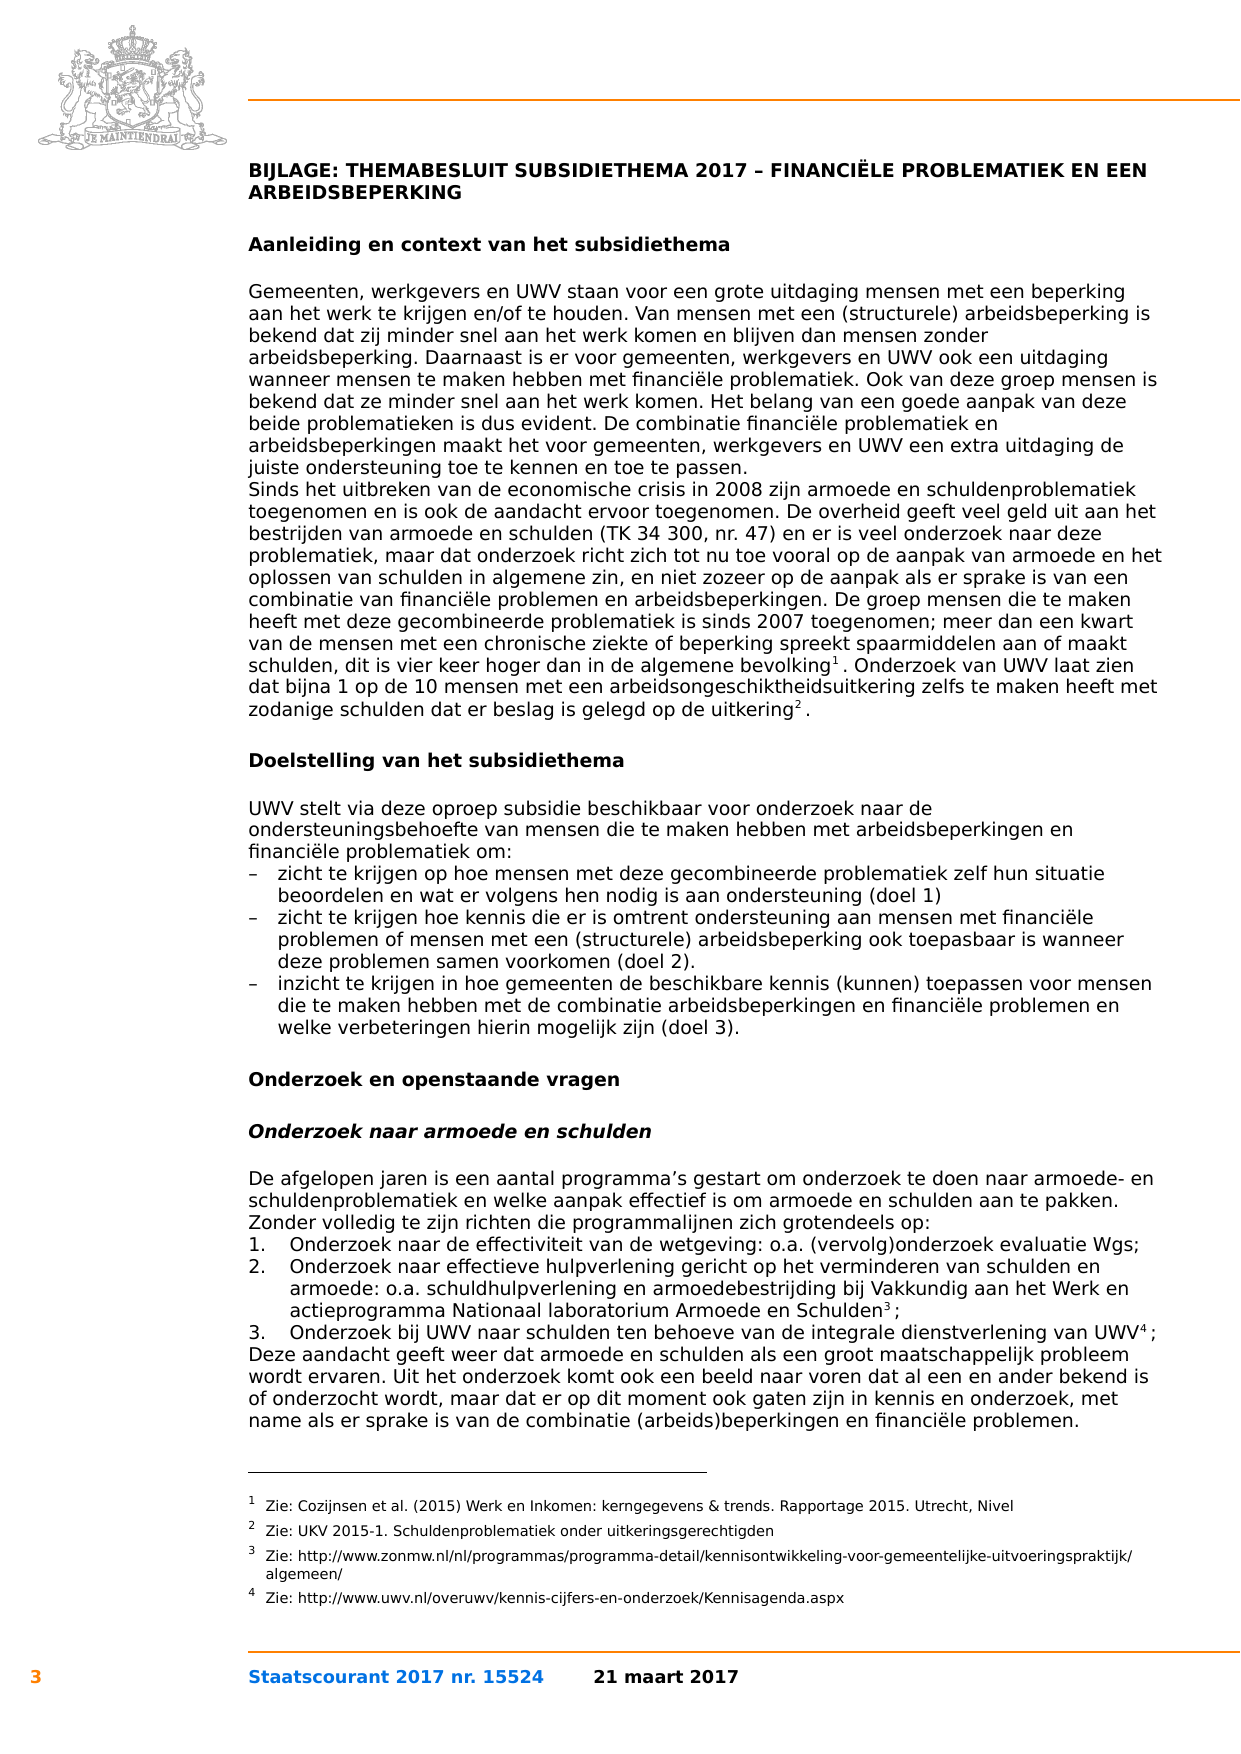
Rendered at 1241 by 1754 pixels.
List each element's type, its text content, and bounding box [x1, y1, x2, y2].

text Gemeenten, werkgevers en UWV staan voor een grote uitdaging mensen met een beperking aan het werk te krijgen en/of te houden. Van mensen met een (structurele) arbeidsbeperking is bekend dat zij minder snel aan het werk komen en blijven dan mensen zonder arbeidsbeperking. Daarnaast is er voor gemeenten, werkgevers en UWV ook een uitdaging wanneer mensen te maken hebben met financiële problematiek. Ook van deze groep mensen is bekend dat ze minder snel aan het werk komen. Het belang van een goede aanpak van deze beide problematieken is dus evident. De combinatie financiële problematiek en arbeidsbeperkingen maakt het voor gemeenten, werkgevers en UWV een extra uitdaging de juiste ondersteuning toe te kennen en toe te passen. [248, 281, 1163, 479]
subtitle BIJLAGE: THEMABESLUIT SUBSIDIETHEMA 2017 – FINANCIËLE PROBLEMATIEK EN EEN ARBEIDSBEPERKING [248, 160, 1163, 204]
text 1. Onderzoek naar de effectiviteit van de wetgeving: o.a. (vervolg)onderzoek evaluatie Wgs; [248, 1234, 1163, 1256]
text Zie: http://www.uwv.nl/overuwv/kennis-cijfers-en-onderzoek/Kennisagenda.aspx [248, 1586, 1163, 1608]
subtitle Onderzoek naar armoede en schulden [248, 1121, 1163, 1143]
text Zie: http://www.zonmw.nl/nl/programmas/programma-detail/kennisontwikkeling-voor-gemeentelijke-uitvoeringspraktijk/algemeen/ [248, 1544, 1163, 1583]
text De afgelopen jaren is een aantal programma’s gestart om onderzoek te doen naar armoede- en schuldenproblematiek en welke aanpak effectief is om armoede en schulden aan te pakken. Zonder volledig te zijn richten die programmalijnen zich grotendeels op: [248, 1168, 1163, 1234]
subtitle Aanleiding en context van het subsidiethema [248, 234, 1163, 256]
text 3. Onderzoek bij UWV naar schulden ten behoeve van de integrale dienstverlening van UWV; [248, 1322, 1163, 1344]
picture [38, 25, 227, 150]
subtitle Onderzoek en openstaande vragen [248, 1069, 1163, 1091]
text Deze aandacht geeft weer dat armoede en schulden als een groot maatschappelijk probleem wordt ervaren. Uit het onderzoek komt ook een beeld naar voren dat al een en ander bekend is of onderzocht wordt, maar dat er op dit moment ook gaten zijn in kennis en onderzoek, met name als er sprake is van de combinatie (arbeids)beperkingen en financiële problemen. [248, 1344, 1163, 1432]
subtitle Doelstelling van het subsidiethema [248, 750, 1163, 772]
text 2. Onderzoek naar effectieve hulpverlening gericht op het verminderen van schulden en armoede: o.a. schuldhulpverlening en armoedebestrijding bij Vakkundig aan het Werk en actieprogramma Nationaal laboratorium Armoede en Schulden; [248, 1256, 1163, 1322]
text – zicht te krijgen hoe kennis die er is omtrent ondersteuning aan mensen met financiële problemen of mensen met een (structurele) arbeidsbeperking ook toepasbaar is wanneer deze problemen samen voorkomen (doel 2). [248, 907, 1163, 973]
text – zicht te krijgen op hoe mensen met deze gecombineerde problematiek zelf hun situatie beoordelen en wat er volgens hen nodig is aan ondersteuning (doel 1) [248, 863, 1163, 907]
text – inzicht te krijgen in hoe gemeenten de beschikbare kennis (kunnen) toepassen voor mensen die te maken hebben met de combinatie arbeidsbeperkingen en financiële problemen en welke verbeteringen hierin mogelijk zijn (doel 3). [248, 973, 1163, 1039]
text UWV stelt via deze oproep subsidie beschikbaar voor onderzoek naar de ondersteuningsbehoefte van mensen die te maken hebben met arbeidsbeperkingen en financiële problematiek om: [248, 797, 1163, 863]
text Zie: Cozijnsen et al. (2015) Werk en Inkomen: kerngegevens & trends. Rapportage 2015. Utrecht, Nivel [248, 1494, 1163, 1516]
text Sinds het uitbreken van de economische crisis in 2008 zijn armoede en schuldenproblematiek toegenomen en is ook de aandacht ervoor toegenomen. De overheid geeft veel geld uit aan het bestrijden van armoede en schulden (TK 34 300, nr. 47) en er is veel onderzoek naar deze problematiek, maar dat onderzoek richt zich tot nu toe vooral op de aanpak van armoede en het oplossen van schulden in algemene zin, en niet zozeer op de aanpak als er sprake is van een combinatie van financiële problemen en arbeidsbeperkingen. De groep mensen die te maken heeft met deze gecombineerde problematiek is sinds 2007 toegenomen; meer dan een kwart van de mensen met een chronische ziekte of beperking spreekt spaarmiddelen aan of maakt schulden, dit is vier keer hoger dan in de algemene bevolking. Onderzoek van UWV laat zien dat bijna 1 op de 10 mensen met een arbeidsongeschiktheidsuitkering zelfs te maken heeft met zodanige schulden dat er beslag is gelegd op de uitkering. [248, 479, 1163, 720]
text Zie: UKV 2015-1. Schuldenproblematiek onder uitkeringsgerechtigden [248, 1519, 1163, 1541]
